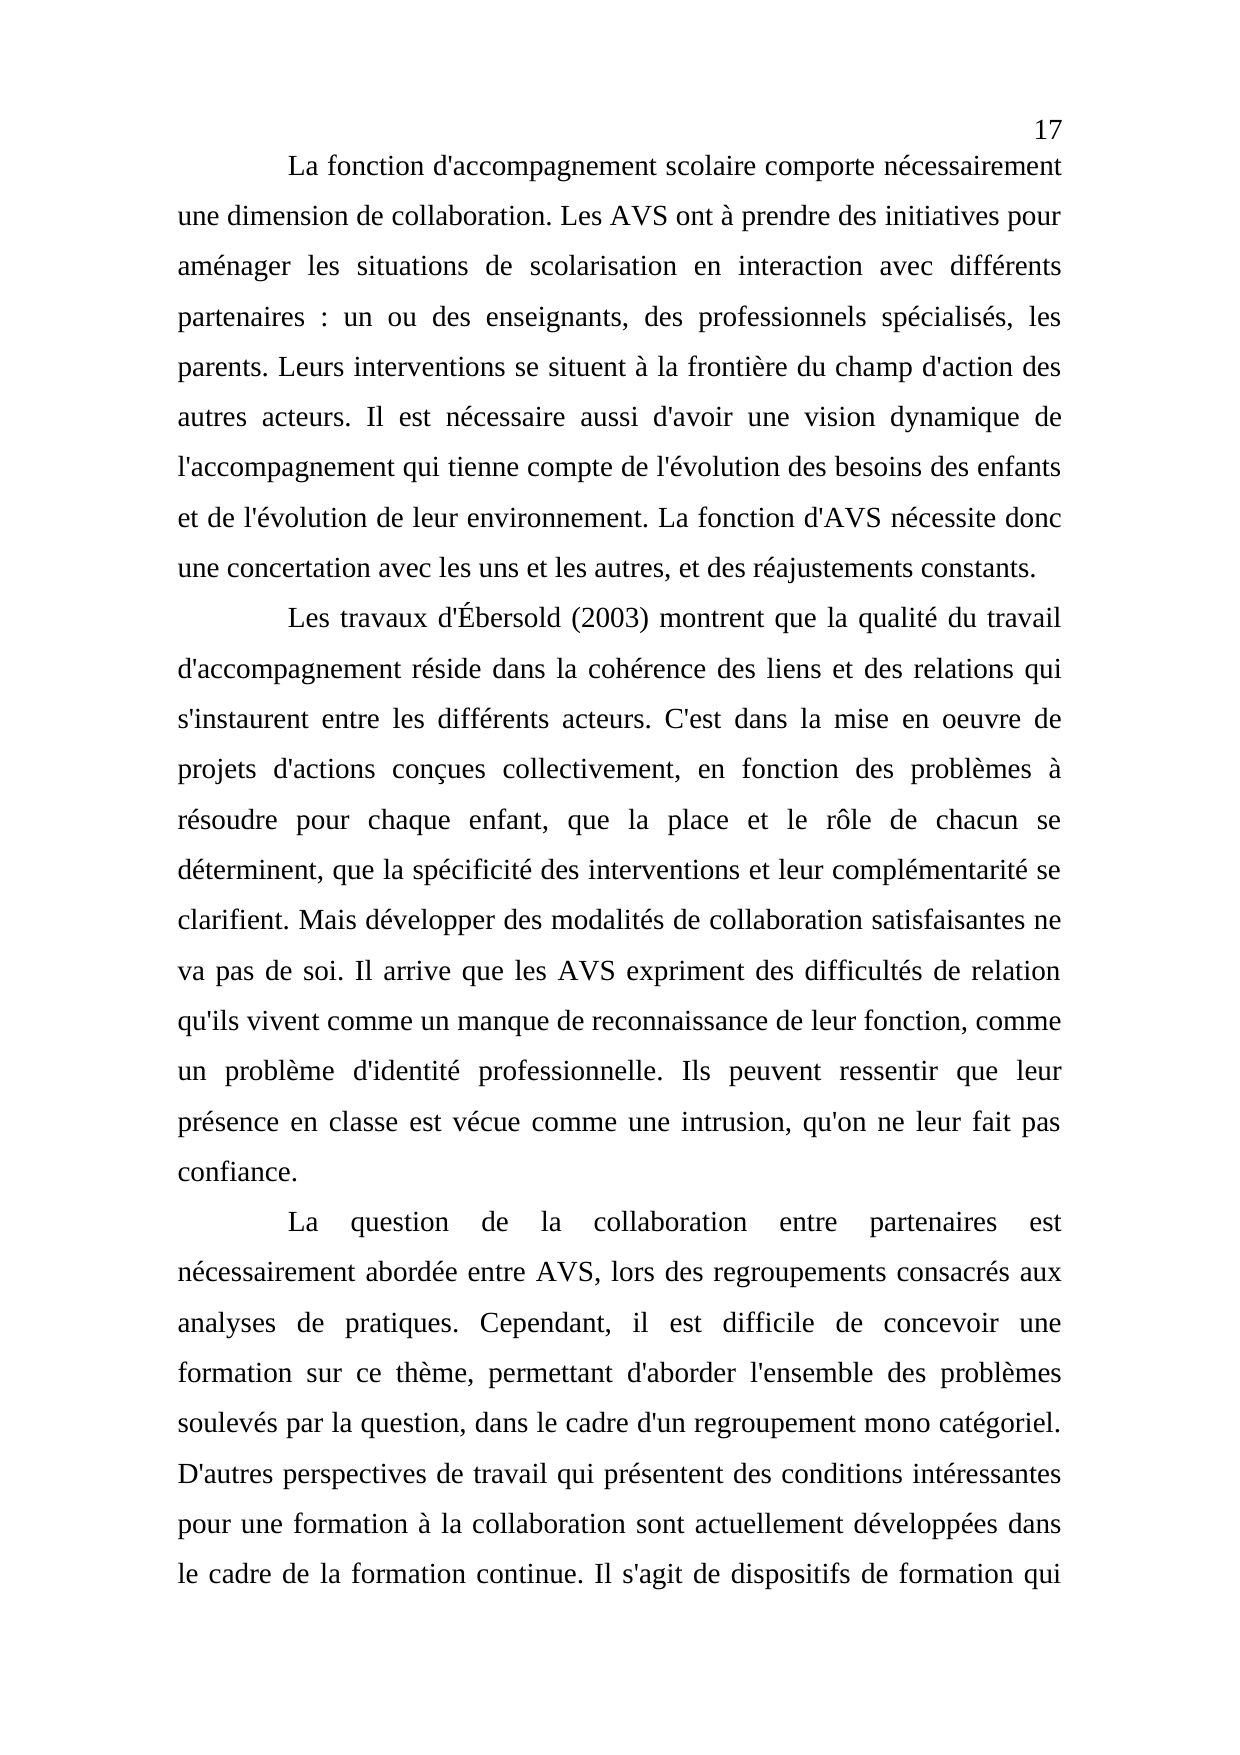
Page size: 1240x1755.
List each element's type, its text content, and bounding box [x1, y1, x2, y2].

text La question de la collaboration entre partenaires est nécessairement abordée entre AVS, lors des regroupements consacrés aux analyses de pratiques. Cependant, il est difficile de concevoir une formation sur ce thème, permettant d'aborder l'ensemble des problèmes soulevés par la question, dans le cadre d'un regroupement mono catégoriel. D'autres perspectives de travail qui présentent des conditions intéressantes pour une formation à la collaboration sont actuellement développées dans le cadre de la formation continue. Il s'agit de dispositifs de formation qui [177, 1204, 1062, 1590]
text La fonction d'accompagnement scolaire comporte nécessairement une dimension de collaboration. Les AVS ont à prendre des initiatives pour aménager les situations de scolarisation en interaction avec différents partenaires : un ou des enseignants, des professionnels spécialisés, les parents. Leurs interventions se situent à la frontière du champ d'action des autres acteurs. Il est nécessaire aussi d'avoir une vision dynamique de l'accompagnement qui tienne compte de l'évolution des besoins des enfants et de l'évolution de leur environnement. La fonction d'AVS nécessite donc une concertation avec les uns et les autres, et des réajustements constants. [177, 148, 1062, 584]
text Les travaux d'Ébersold (2003) montrent que la qualité du travail d'accompagnement réside dans la cohérence des liens et des relations qui s'instaurent entre les différents acteurs. C'est dans la mise en oeuvre de projets d'actions conçues collectivement, en fonction des problèmes à résoudre pour chaque enfant, que la place et le rôle de chacun se déterminent, que la spécificité des interventions et leur complémentarité se clarifient. Mais développer des modalités de collaboration satisfaisantes ne va pas de soi. Il arrive que les AVS expriment des difficultés de relation qu'ils vivent comme un manque de reconnaissance de leur fonction, comme un problème d'identité professionnelle. Ils peuvent ressentir que leur présence en classe est vécue comme une intrusion, qu'on ne leur fait pas confiance. [177, 601, 1062, 1187]
